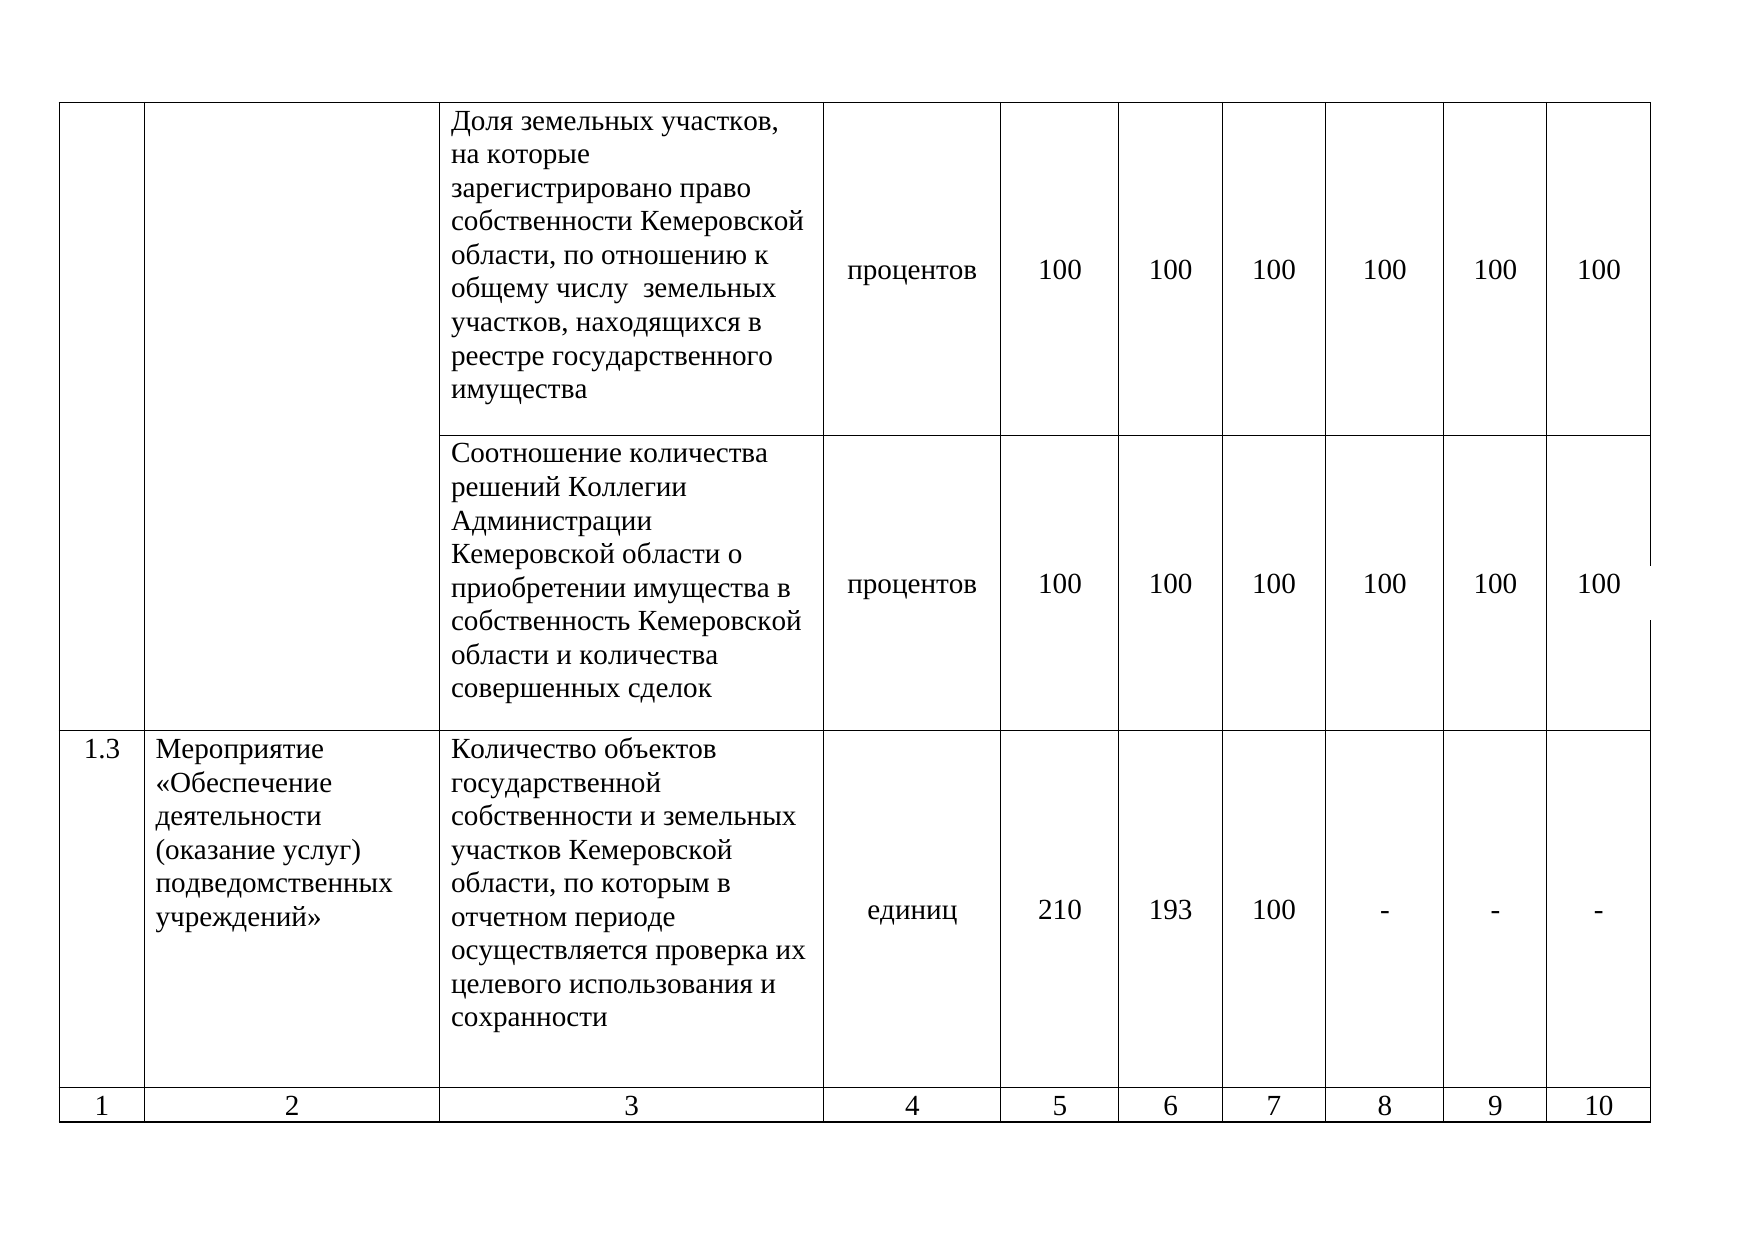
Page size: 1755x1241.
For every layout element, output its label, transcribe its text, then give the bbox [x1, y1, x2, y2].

table_cell Соотношение количества решений Коллегии Администрации Кемеровской области о приобретении имущества в собственность Кемеровской области и количества совершенных сделок [440, 436, 823, 730]
table_cell 10 [1547, 1088, 1650, 1121]
table_cell 100 [1223, 436, 1325, 730]
table_cell единиц [824, 731, 1000, 1087]
table_cell 100 [1444, 436, 1546, 730]
table_cell 1.3 [60, 731, 144, 1087]
table_cell процентов [824, 103, 1000, 434]
table_cell 100 [1119, 436, 1222, 730]
table_cell 2 [145, 1088, 439, 1121]
table_cell 210 [1001, 731, 1118, 1087]
table_cell 6 [1119, 1088, 1222, 1121]
table_cell Количество объектов государственной собственности и земельных участков Кемеровской области, по которым в отчетном периоде осуществляется проверка их целевого использования и сохранности [440, 731, 823, 1087]
table_cell 8 [1326, 1088, 1443, 1121]
table_cell - [1444, 731, 1546, 1087]
table_cell [145, 103, 439, 730]
table_cell 100 [1001, 436, 1118, 730]
table_cell 193 [1119, 731, 1222, 1087]
table_cell 100 [1547, 103, 1650, 434]
table_cell Доля земельных участков, на которые зарегистрировано право собственности Кемеровской области, по отношению к общему числу земельных участков, находящихся в реестре государственного имущества [440, 103, 823, 434]
table_cell 100 [1326, 103, 1443, 434]
table_cell 5 [1001, 1088, 1118, 1121]
table_cell 3 [440, 1088, 823, 1121]
table_cell Мероприятие «Обеспечение деятельности (оказание услуг) подведомственных учреждений» [145, 731, 439, 1087]
table_cell 100 [1223, 103, 1325, 434]
table_cell - [1326, 731, 1443, 1087]
table_cell 100 [1001, 103, 1118, 434]
table_cell процентов [824, 436, 1000, 730]
table_cell 100 [1223, 731, 1325, 1087]
table_cell 9 [1444, 1088, 1546, 1121]
table_cell 100 [1326, 436, 1443, 730]
table_cell - [1547, 731, 1650, 1087]
table_cell 4 [824, 1088, 1000, 1121]
table_cell 7 [1223, 1088, 1325, 1121]
table_cell 100 [1119, 103, 1222, 434]
table_cell 100 [1444, 103, 1546, 434]
table_cell 1 [60, 1088, 144, 1121]
table_cell [60, 103, 144, 730]
table_cell 100 [1547, 436, 1650, 730]
